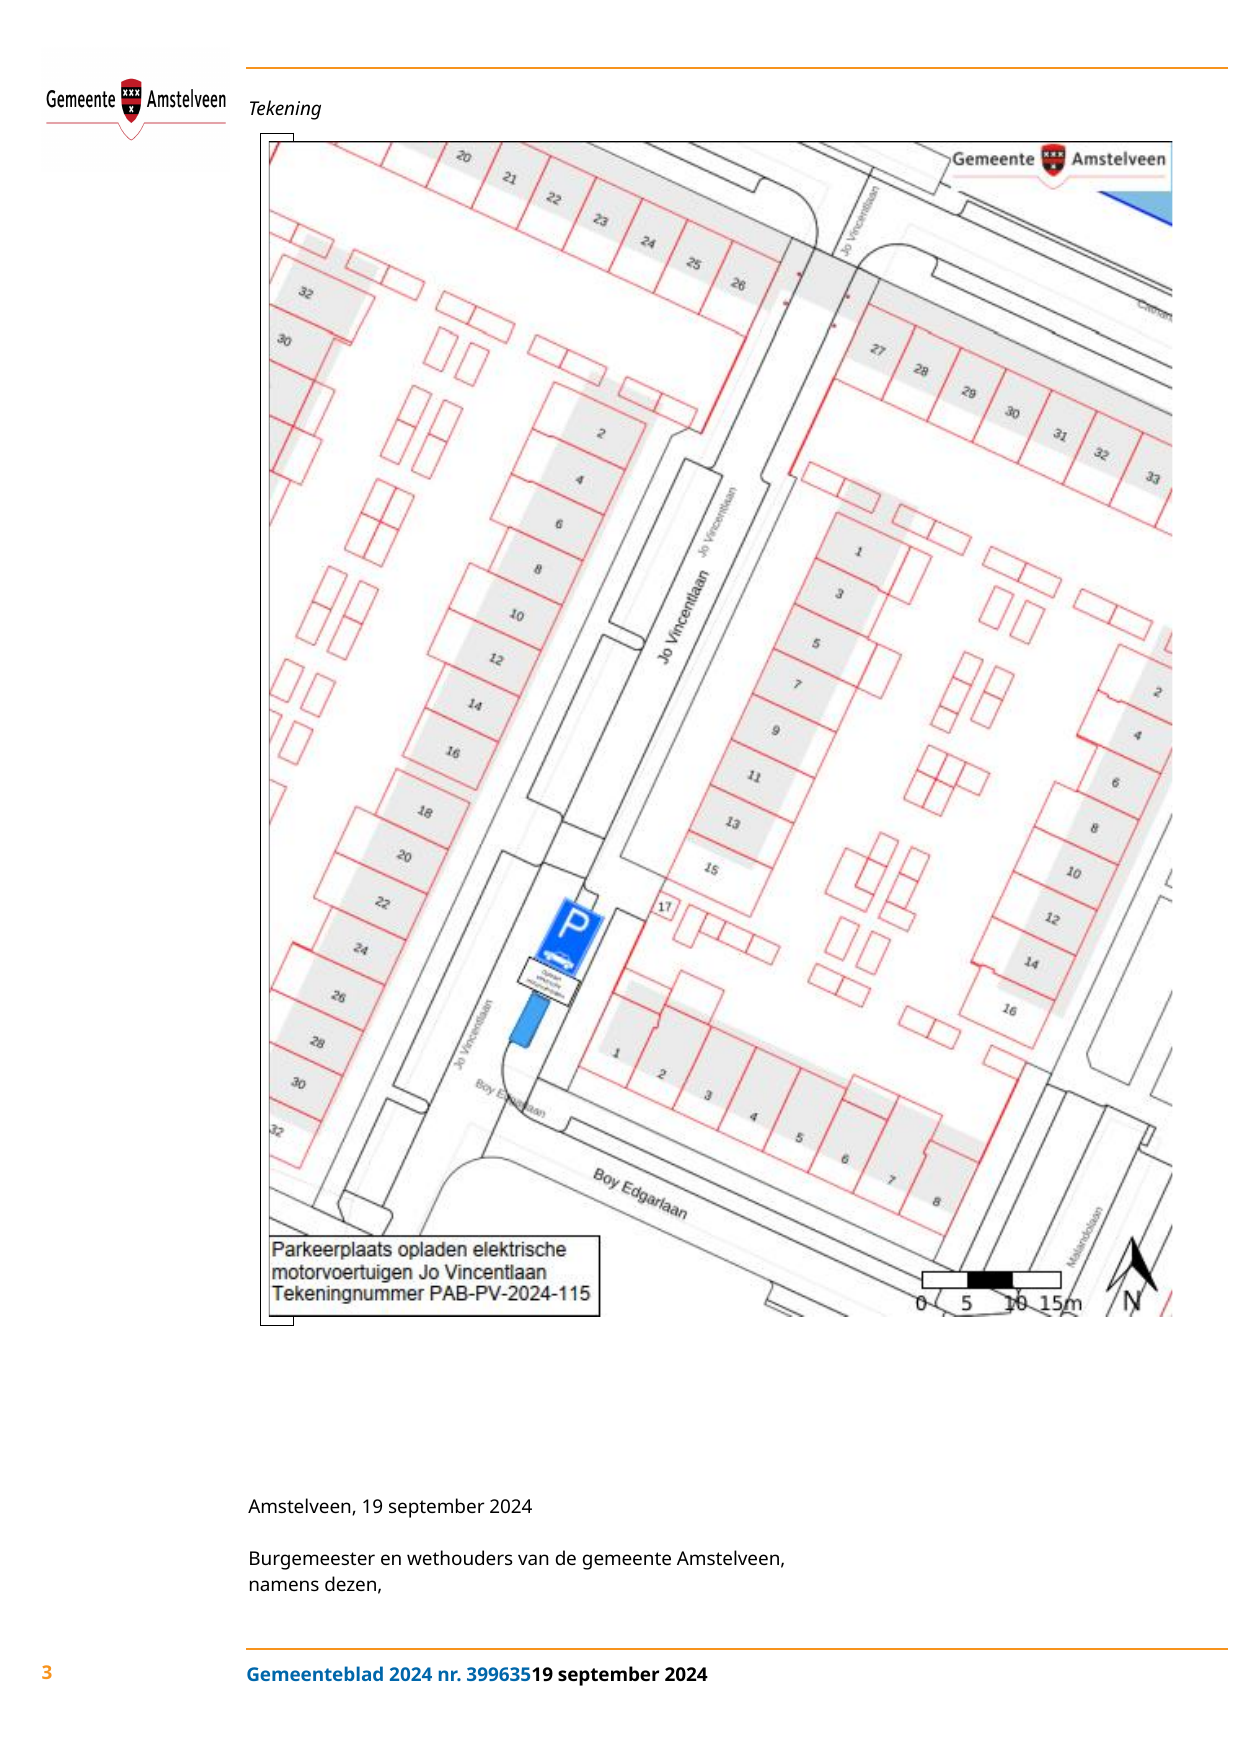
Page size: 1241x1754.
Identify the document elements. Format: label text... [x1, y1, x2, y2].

text namens dezen, [248, 1571, 1152, 1597]
text Tekening [248, 95, 1152, 121]
text Amstelveen, 19 september 2024 [248, 1494, 1152, 1519]
picture [41, 47, 231, 172]
picture [268, 141, 1173, 1317]
text Burgemeester en wethouders van de gemeente Amstelveen, [248, 1545, 1152, 1571]
